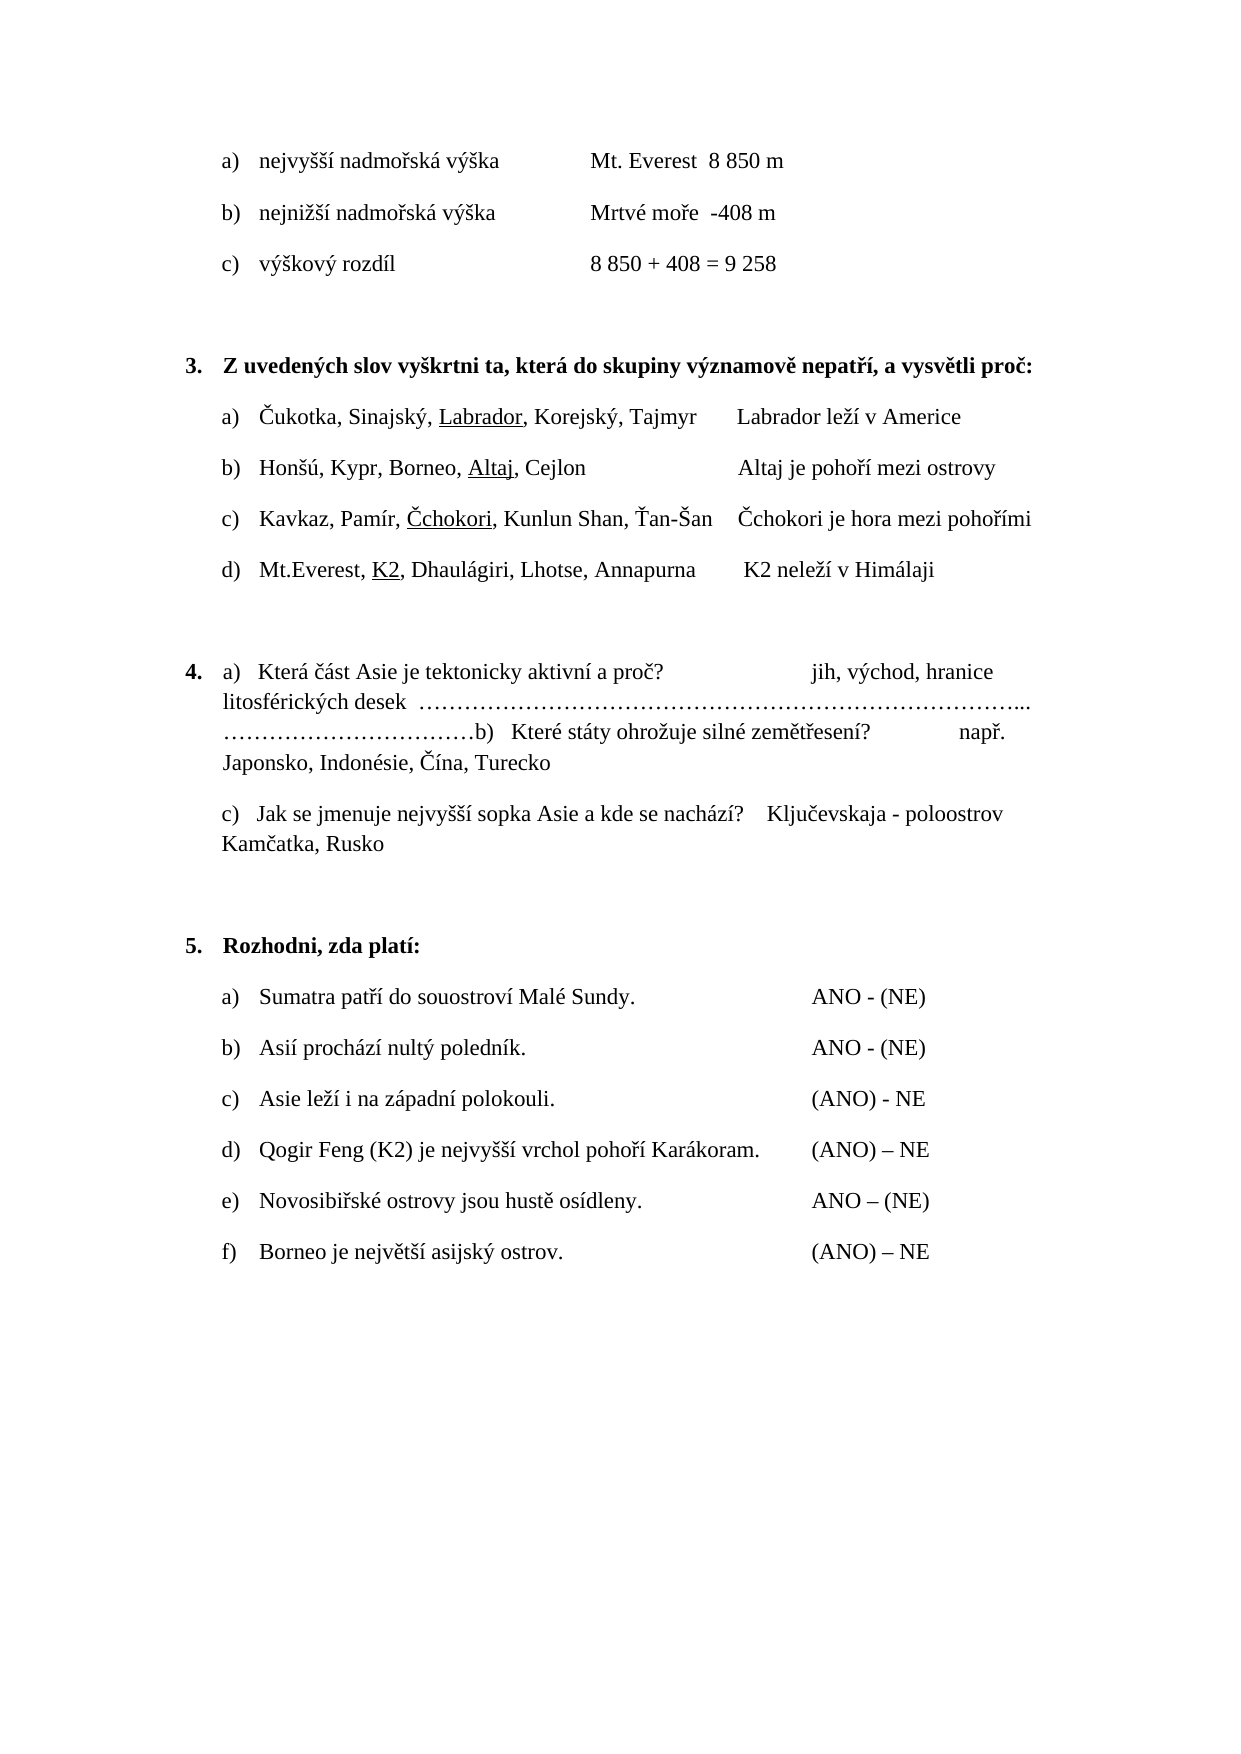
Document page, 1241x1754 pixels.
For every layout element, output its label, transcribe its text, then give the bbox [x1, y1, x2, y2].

list Čukotka, Sinajský, Labrador, Korejský, Tajmyr Labrador leží v Americe [221, 403, 1093, 429]
list a) Která část Asie je tektonicky aktivní a proč? jih, východ, hranice litosférických desek ……………………………………………………………………...……………………………b) Které státy ohrožuje silné zemětřesení? např. Japonsko, Indonésie, Čína, Turecko [185, 658, 1093, 775]
list Borneo je největší asijský ostrov. (ANO) – NE [221, 1238, 1093, 1264]
list Novosibiřské ostrovy jsou hustě osídleny. ANO – (NE) [221, 1187, 1093, 1213]
list Honšú, Kypr, Borneo, Altaj, Cejlon Altaj je pohoří mezi ostrovy [221, 454, 1093, 480]
list Asií prochází nultý poledník. ANO - (NE) [221, 1034, 1093, 1060]
list Rozhodni, zda platí: [185, 932, 1093, 958]
list Kavkaz, Pamír, Čchokori, Kunlun Shan, Ťan-Šan Čchokori je hora mezi pohořími [221, 505, 1093, 531]
list Sumatra patří do souostroví Malé Sundy. ANO - (NE) [221, 983, 1093, 1009]
list výškový rozdíl 8 850 + 408 = 9 258 [221, 250, 1093, 276]
list Mt.Everest, K2, Dhaulágiri, Lhotse, Annapurna K2 neleží v Himálaji [221, 556, 1093, 582]
list Z uvedených slov vyškrtni ta, která do skupiny významově nepatří, a vysvětli proč: [185, 352, 1093, 378]
list nejvyšší nadmořská výška Mt. Everest 8 850 m [221, 148, 1093, 174]
list Qogir Feng (K2) je nejvyšší vrchol pohoří Karákoram. (ANO) – NE [221, 1136, 1093, 1162]
list nejnižší nadmořská výška Mrtvé moře -408 m [221, 199, 1093, 225]
list c) Jak se jmenuje nejvyšší sopka Asie a kde se nachází? Ključevskaja - poloostrov Kamčatka, Rusko [221, 800, 1093, 856]
list Asie leží i na západní polokouli. (ANO) - NE [221, 1085, 1093, 1111]
